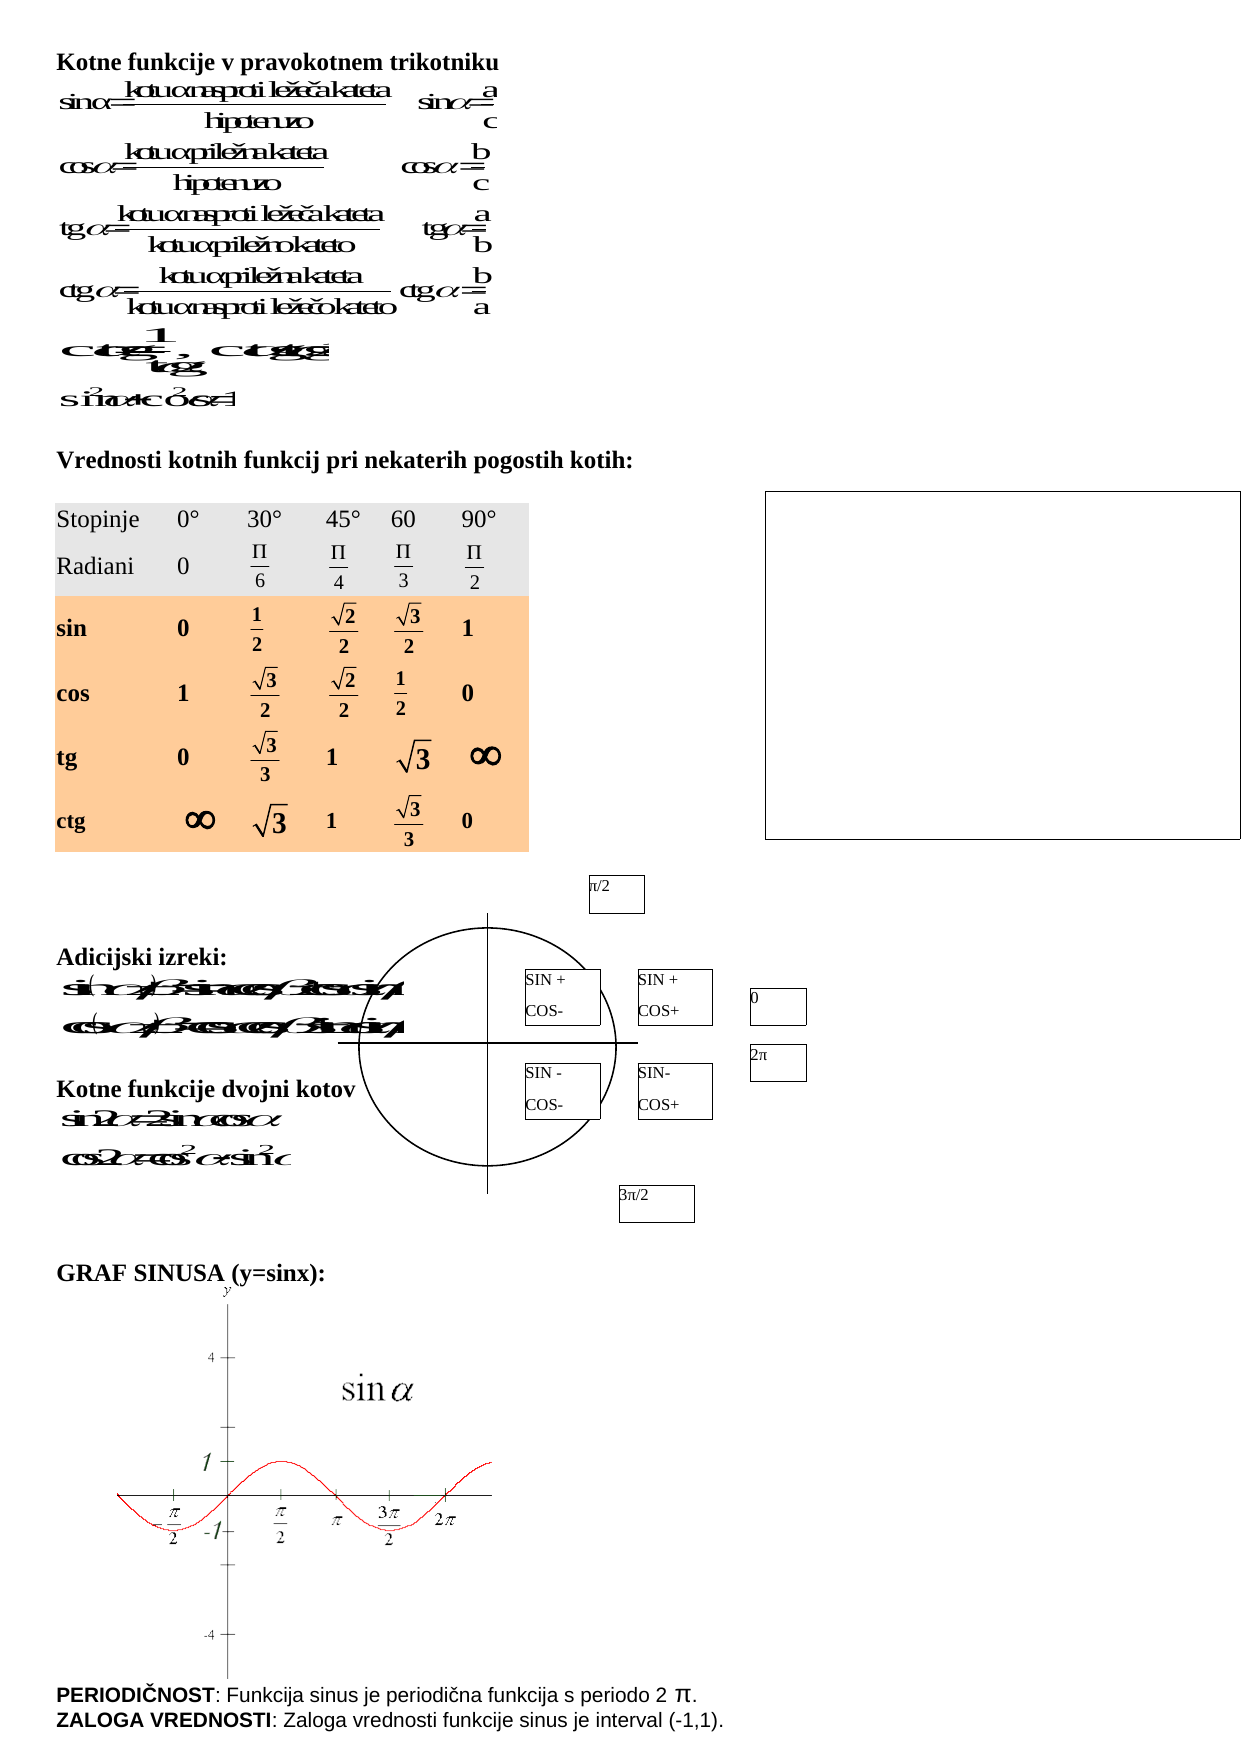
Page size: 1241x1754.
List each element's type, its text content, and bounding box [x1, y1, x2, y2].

table_header 0° [175, 503, 245, 535]
text 0 [751, 989, 806, 1007]
text 3π/2 [620, 1186, 693, 1204]
table_cell [389, 596, 460, 660]
table_cell [460, 535, 529, 596]
text PERIODIČNOST: Funkcija sinus je periodična funkcija s periodo 2 π. [56, 1679, 1211, 1708]
table_cell 0 [175, 724, 245, 788]
table_cell [460, 724, 529, 788]
table_cell [389, 660, 460, 724]
table_cell 0 [460, 660, 529, 724]
table_header 60 [389, 503, 460, 535]
table_cell cos [55, 660, 175, 724]
text COS- [526, 1001, 600, 1020]
table_cell tg [55, 724, 175, 788]
table_cell Radiani [55, 535, 175, 596]
table_cell 1 [324, 724, 389, 788]
table_cell 1 [175, 660, 245, 724]
text 2π [751, 1045, 806, 1063]
table_cell sin [55, 596, 175, 660]
table_cell [324, 596, 389, 660]
table_cell [175, 788, 245, 852]
table_cell 0 [175, 596, 245, 660]
table_cell [245, 535, 324, 596]
table_header 90° [460, 503, 529, 535]
table_cell 1 [460, 596, 529, 660]
text ZALOGA VREDNOSTI: Zaloga vrednosti funkcije sinus je interval (-1,1). [56, 1708, 1211, 1732]
table_cell [389, 788, 460, 852]
text COS+ [639, 1095, 712, 1114]
table_cell 0 [175, 535, 245, 596]
text Vrednosti kotnih funkcij pri nekaterih pogostih kotih: [56, 445, 1211, 473]
table_cell [245, 788, 324, 852]
table_cell [245, 660, 324, 724]
text SIN + [526, 970, 600, 988]
text SIN- [639, 1064, 712, 1082]
table_cell 0 [460, 788, 529, 852]
table_cell [389, 535, 460, 596]
table_cell ctg [55, 788, 175, 852]
text SIN - [526, 1064, 600, 1082]
text [713, 1074, 1211, 1103]
text GRAF SINUSA (y=sinx): [56, 1258, 1211, 1287]
table_cell [389, 724, 460, 788]
table_header 30° [245, 503, 324, 535]
table_header Stopinje [55, 503, 175, 535]
text π/2 [590, 876, 644, 895]
table_cell [245, 724, 324, 788]
table_cell [324, 660, 389, 724]
table_cell [245, 596, 324, 660]
table_cell 1 [324, 788, 389, 852]
text Kotne funkcije dvojni kotov [56, 1074, 525, 1103]
text Kotne funkcije v pravokotnem trikotniku [56, 47, 1211, 76]
table_cell [324, 535, 389, 596]
table_header 45° [324, 503, 389, 535]
text COS- [526, 1095, 600, 1114]
text [601, 1074, 637, 1103]
text SIN + [639, 970, 712, 988]
picture [116, 1286, 507, 1680]
text COS+ [639, 1001, 712, 1020]
text Adicijski izreki: [56, 942, 1211, 971]
